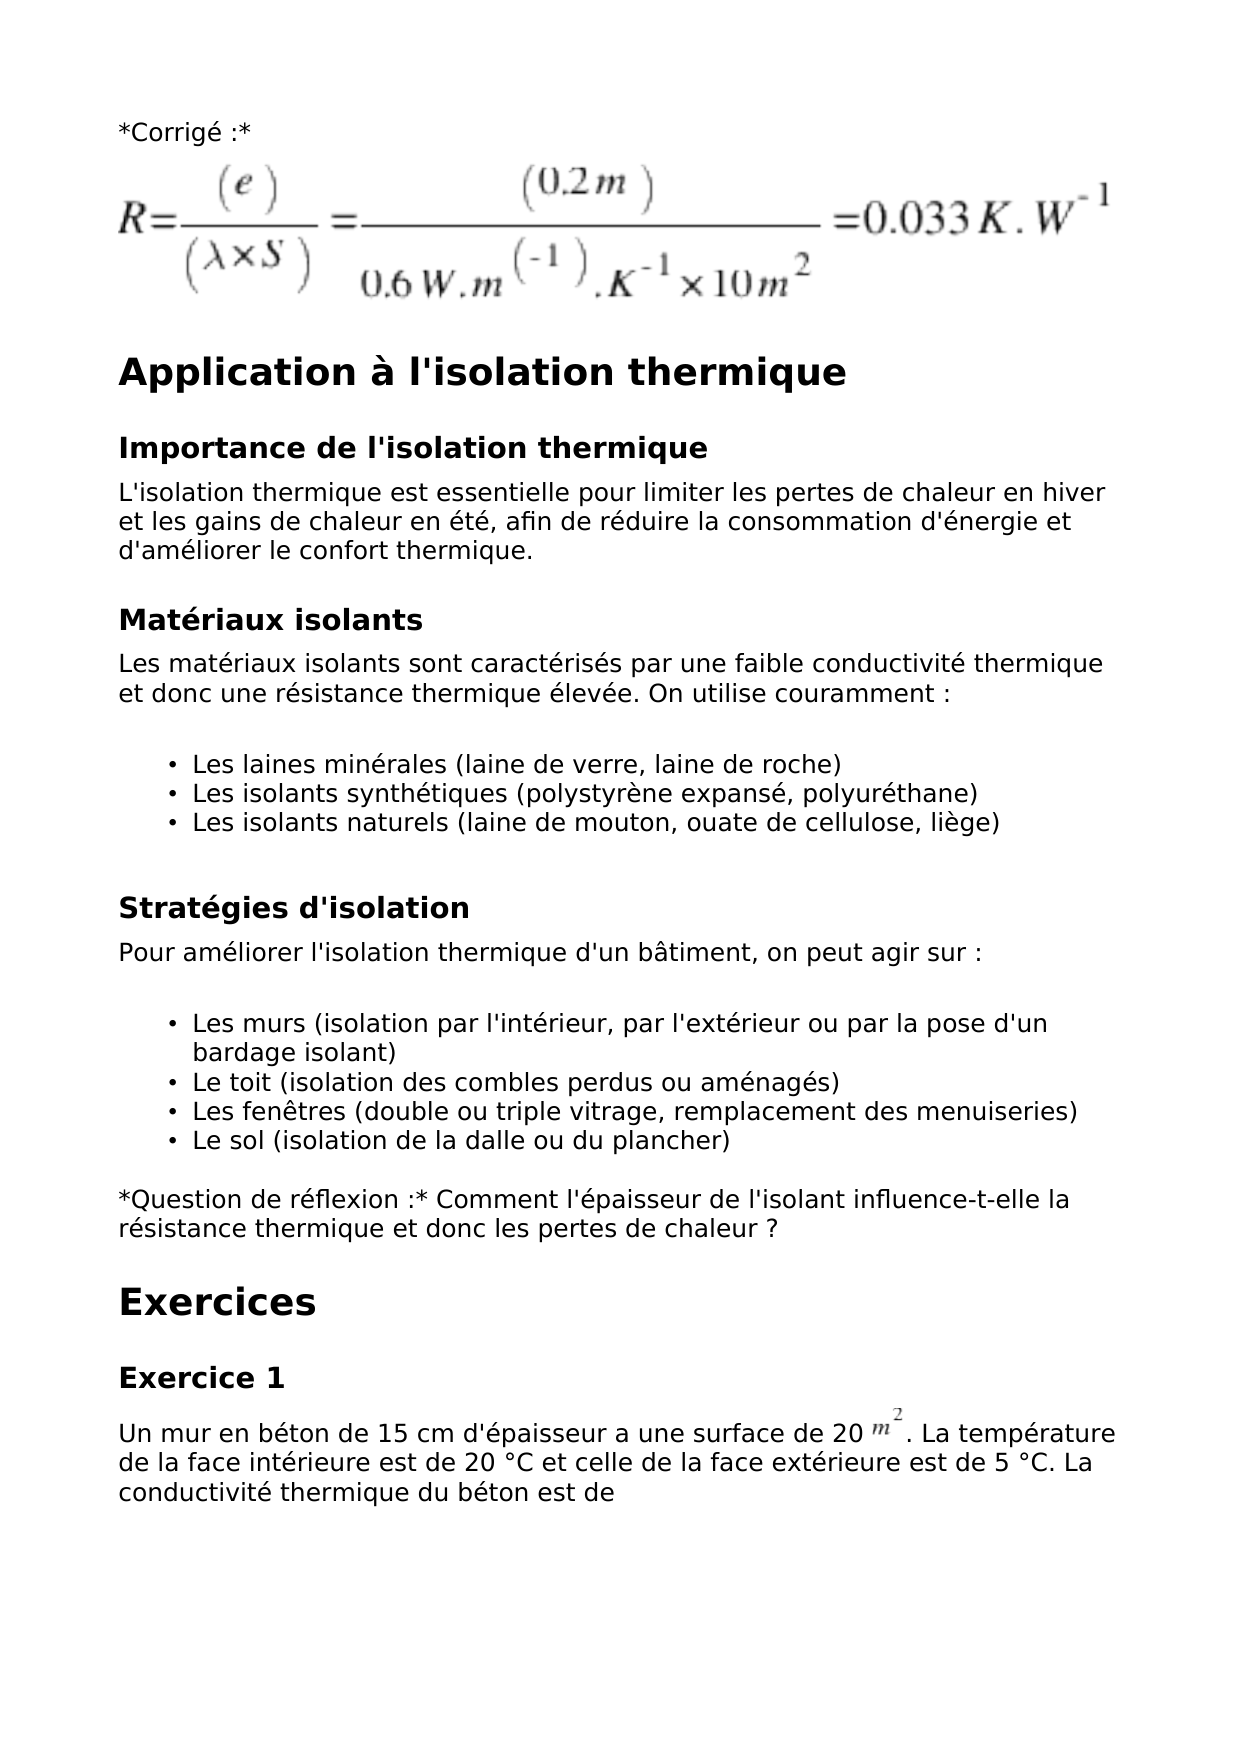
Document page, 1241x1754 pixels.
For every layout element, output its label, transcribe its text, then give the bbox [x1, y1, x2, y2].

subtitle Application à l'isolation thermique [118, 351, 1122, 394]
list Les murs (isolation par l'intérieur, par l'extérieur ou par la pose d'un bardage isolant) [177, 1009, 1122, 1068]
subtitle Stratégies d'isolation [118, 892, 1122, 926]
text *Corrigé :* [118, 118, 1122, 147]
list Le sol (isolation de la dalle ou du plancher) [177, 1126, 1122, 1155]
picture [872, 1408, 906, 1443]
list Les fenêtres (double ou triple vitrage, remplacement des menuiseries) [177, 1097, 1122, 1126]
list Le toit (isolation des combles perdus ou aménagés) [177, 1068, 1122, 1097]
list Les isolants synthétiques (polystyrène expansé, polyuréthane) [177, 779, 1122, 808]
picture [118, 159, 1123, 313]
list Les isolants naturels (laine de mouton, ouate de cellulose, liège) [177, 808, 1122, 837]
subtitle Exercices [118, 1281, 1122, 1324]
text L'isolation thermique est essentielle pour limiter les pertes de chaleur en hiver et les gains de chaleur en été, afin de réduire la consommation d'énergie et d'améliorer le confort thermique. [118, 478, 1122, 566]
text *Question de réflexion :* Comment l'épaisseur de l'isolant influence-t-elle la résistance thermique et donc les pertes de chaleur ? [118, 1185, 1122, 1243]
list Les laines minérales (laine de verre, laine de roche) [177, 750, 1122, 779]
text Les matériaux isolants sont caractérisés par une faible conductivité thermique et donc une résistance thermique élevée. On utilise couramment : [118, 649, 1122, 708]
subtitle Exercice 1 [118, 1362, 1122, 1396]
subtitle Matériaux isolants [118, 603, 1122, 637]
subtitle Importance de l'isolation thermique [118, 432, 1122, 466]
text Pour améliorer l'isolation thermique d'un bâtiment, on peut agir sur : [118, 938, 1122, 967]
text Un mur en béton de 15 cm d'épaisseur a une surface de 20 . La température de la face intérieure est de 20 °C et celle de la face extérieure est de 5 °C. La conductivité thermique du béton est de [118, 1408, 1122, 1507]
